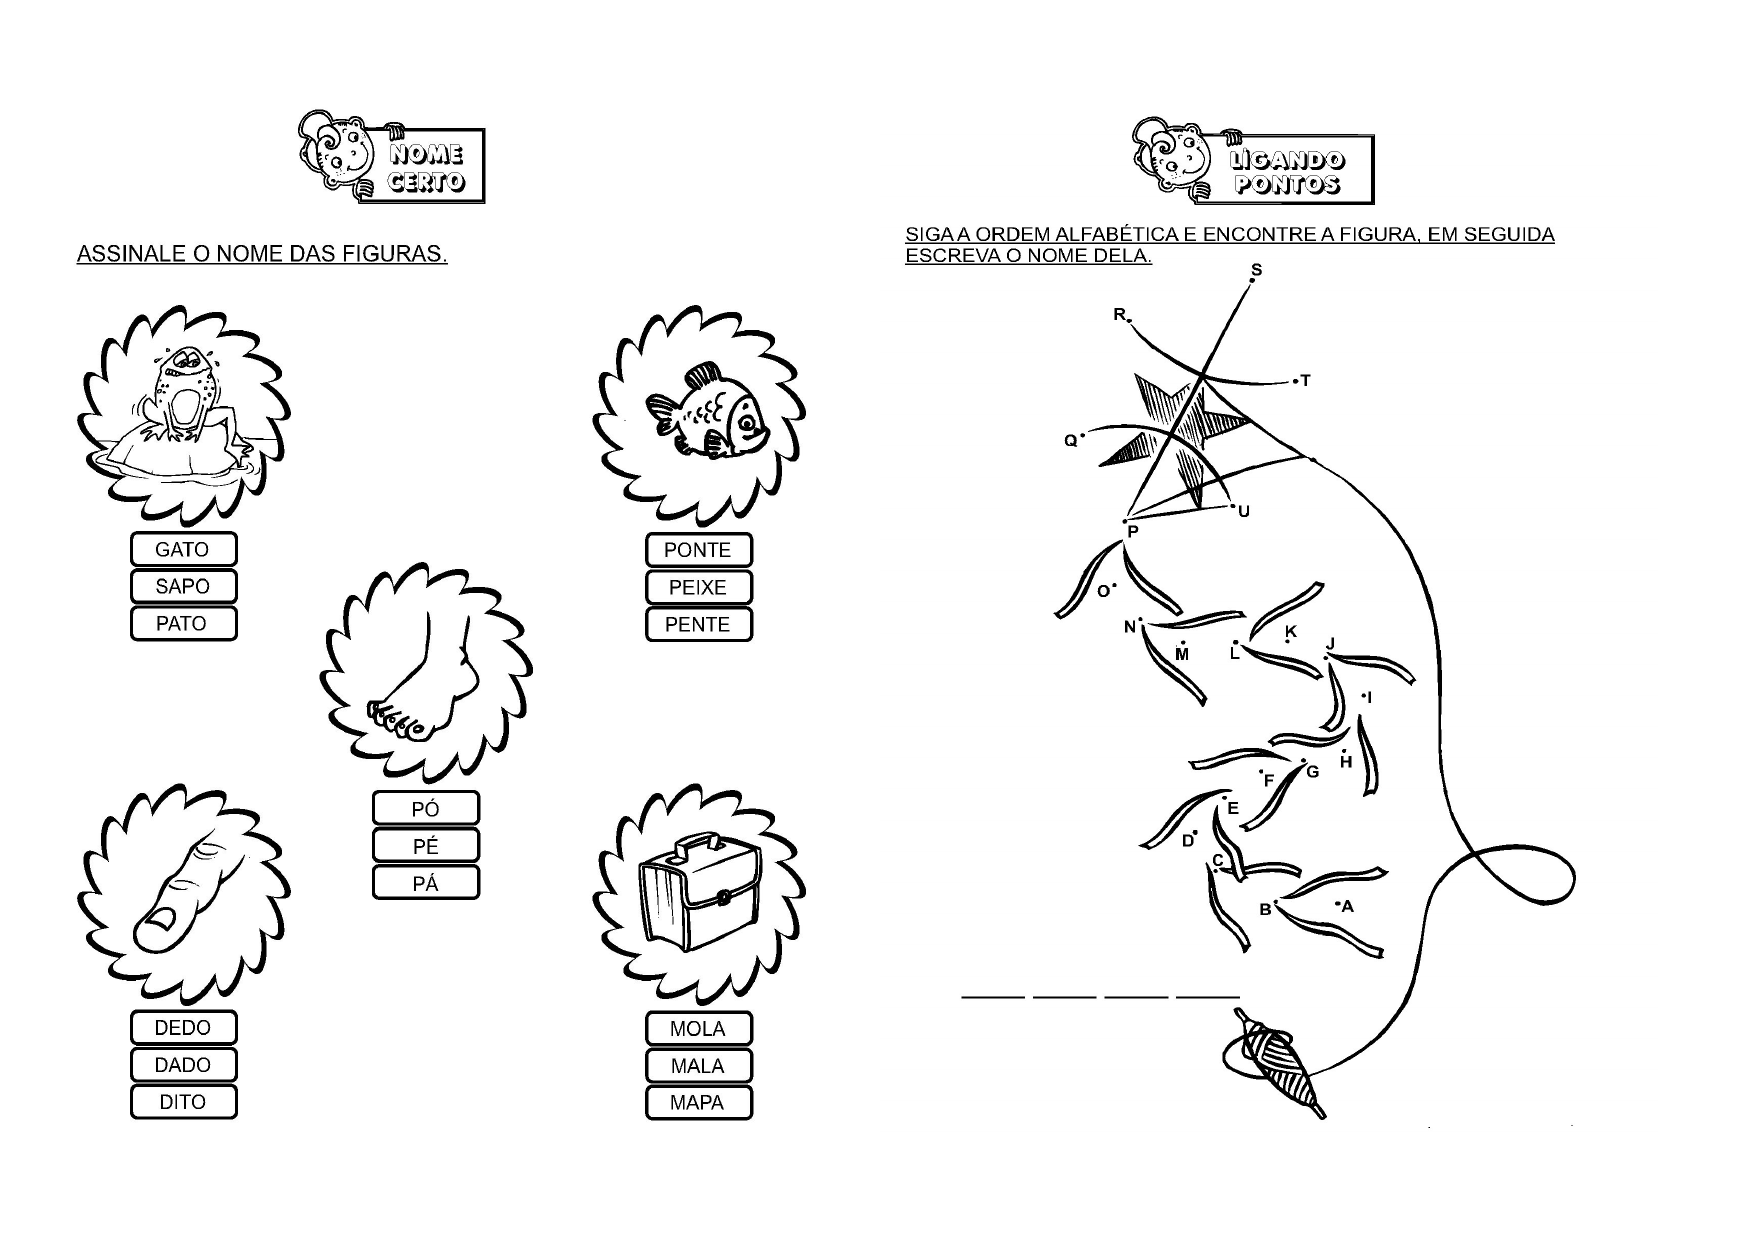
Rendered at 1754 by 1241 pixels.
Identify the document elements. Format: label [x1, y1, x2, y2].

picture [880, 103, 1658, 1132]
picture [61, 103, 817, 1132]
